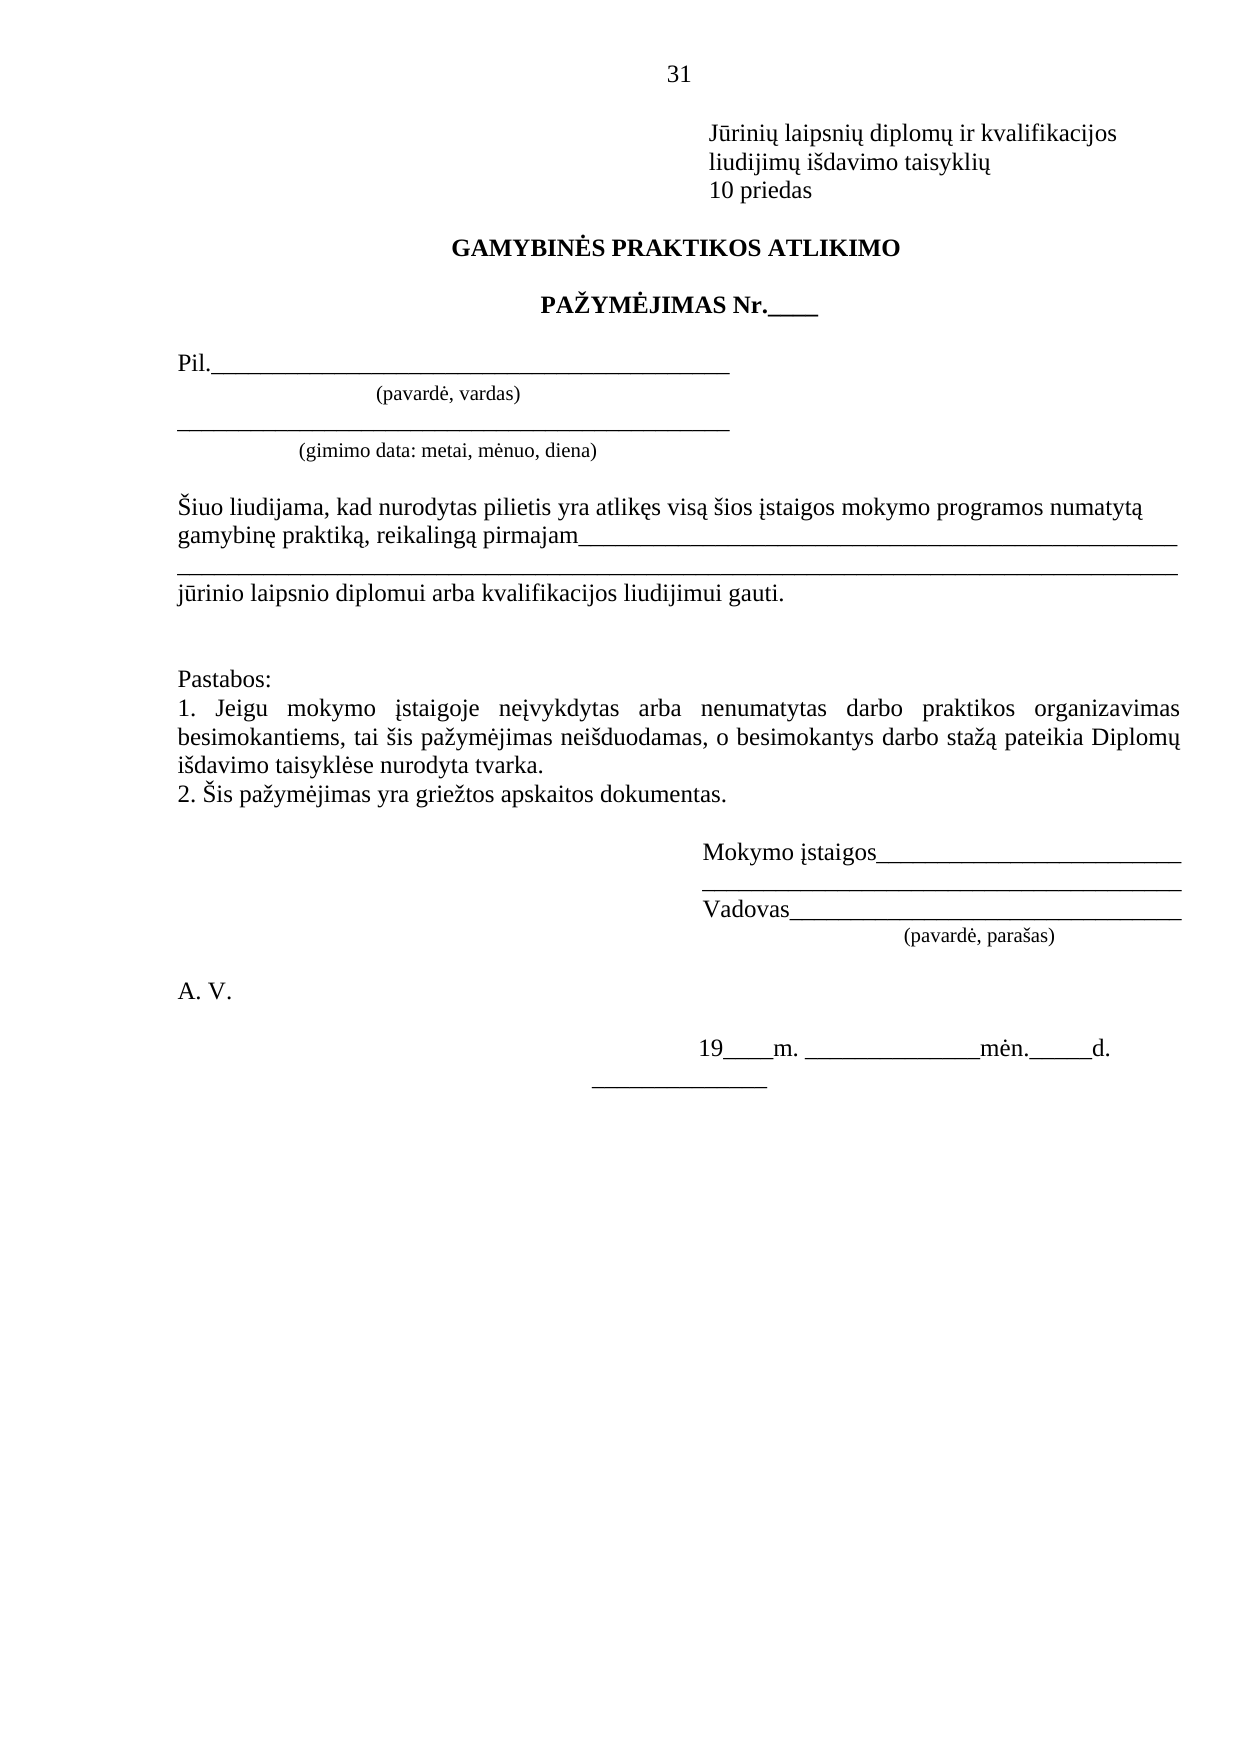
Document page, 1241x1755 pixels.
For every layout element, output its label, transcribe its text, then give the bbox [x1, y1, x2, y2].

text 19____m. ______________mėn._____d. [177, 1033, 1181, 1062]
text GAMYBINĖS PRAKTIKOS ATLIKIMO [177, 233, 1181, 262]
text liudijimų išdavimo taisyklių [177, 147, 1181, 176]
text (gimimo data: metai, mėnuo, diena) [177, 434, 1181, 463]
text Jūrinių laipsnių diplomų ir kvalifikacijos [709, 118, 1181, 147]
text 2. Šis pažymėjimas yra griežtos apskaitos dokumentas. [177, 779, 1181, 808]
text (pavardė, vardas) [177, 377, 1181, 406]
text PAŽYMĖJIMAS Nr.____ [177, 291, 1181, 319]
text Pil. [177, 348, 1181, 377]
text jūrinio laipsnio diplomui arba kvalifikacijos liudijimui gauti. [177, 578, 1181, 607]
text 1. Jeigu mokymo įstaigoje neįvykdytas arba nenumatytas darbo praktikos organizavimas besimokantiems, tai šis pažymėjimas neišduodamas, o besimokantys darbo stažą pateikia Diplomų išdavimo taisyklėse nurodyta tvarka. [177, 693, 1181, 779]
text Šiuo liudijama, kad nurodytas pilietis yra atlikęs visą šios įstaigos mokymo programos numatytą gamybinę praktiką, reikalingą pirmajam [177, 492, 1181, 549]
text (pavardė, parašas) [177, 923, 1181, 947]
text ______________ [177, 1062, 1181, 1091]
text A. V. [177, 976, 1181, 1005]
text 10 priedas [177, 176, 1181, 204]
text Mokymo įstaigos [177, 837, 1181, 866]
text Pastabos: [177, 664, 1181, 693]
text Vadovas [177, 866, 1181, 923]
